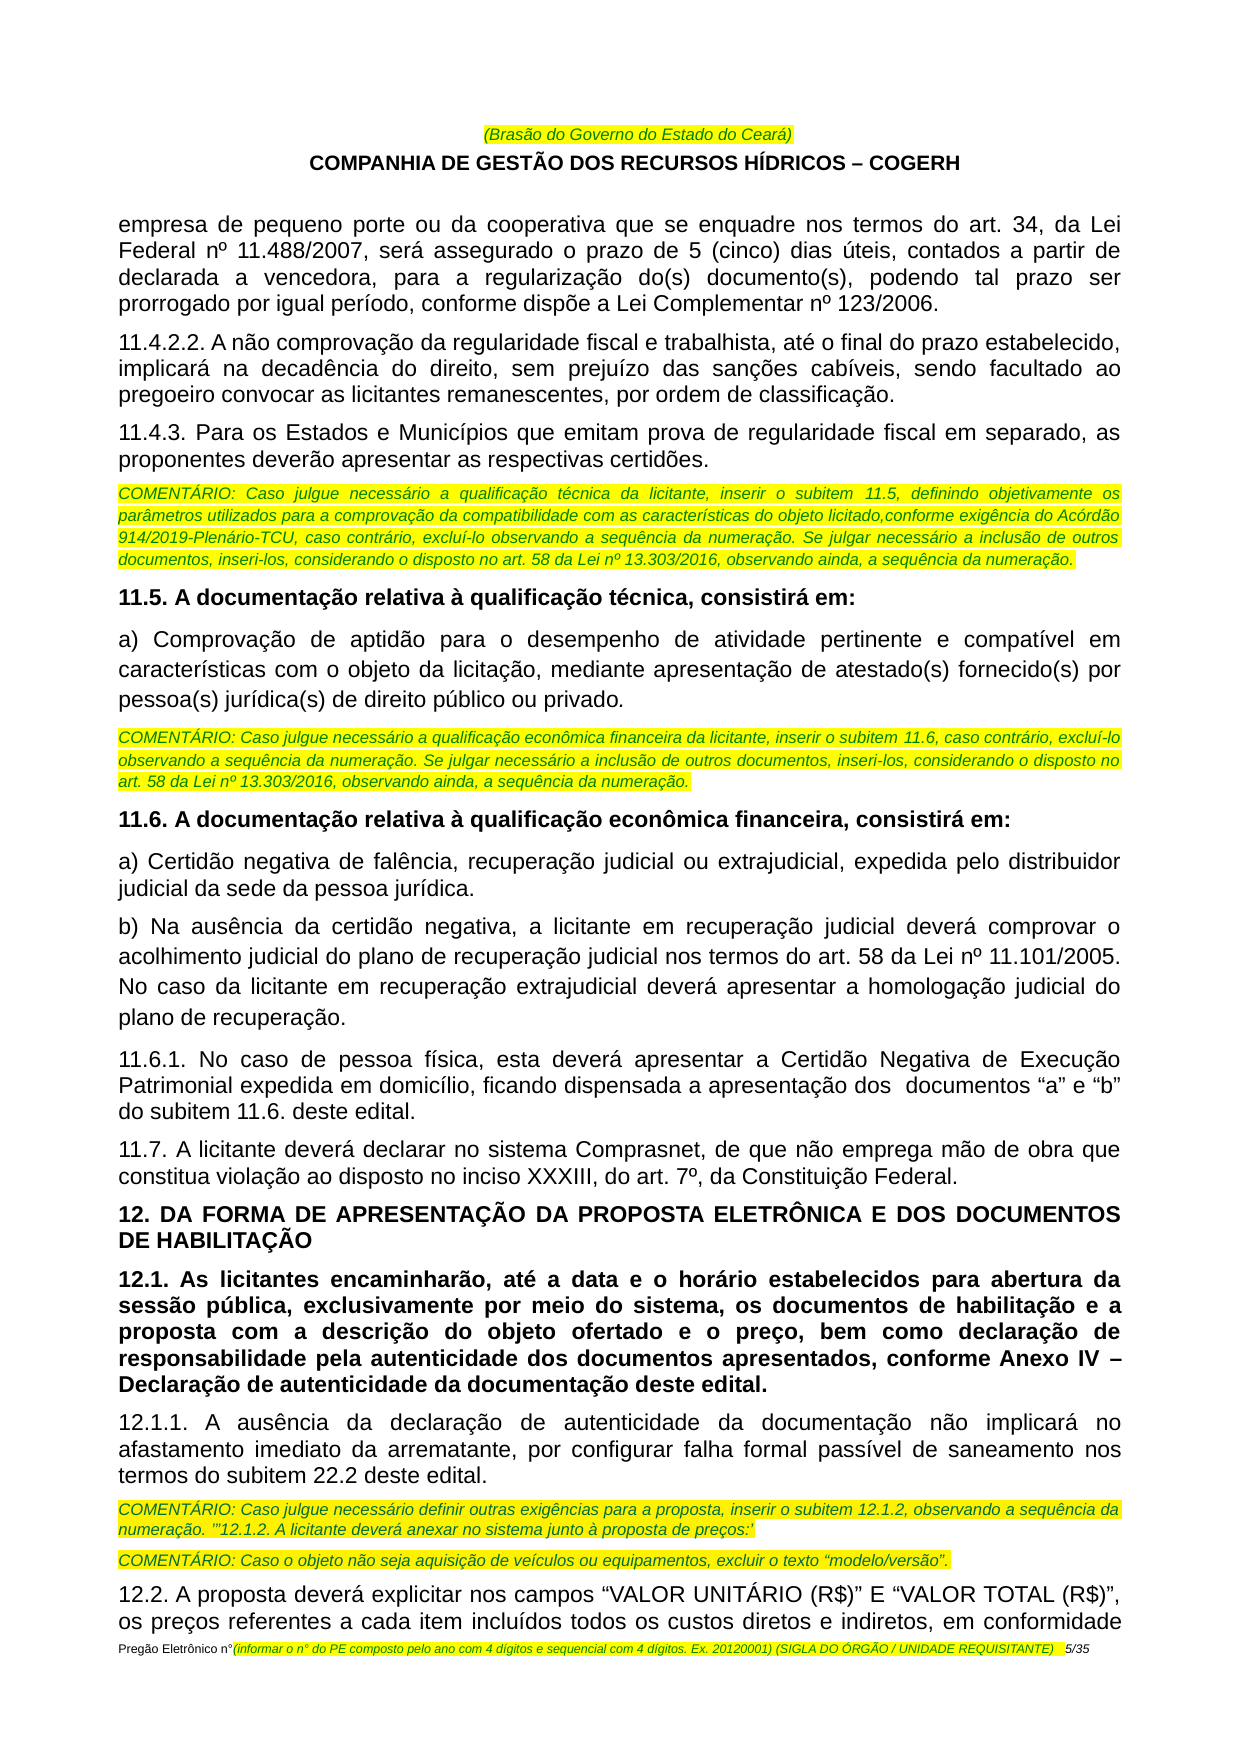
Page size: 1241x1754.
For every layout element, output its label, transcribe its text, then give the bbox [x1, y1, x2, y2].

text 12.1. As licitantes encaminharão, até a data e o horário estabelecidos para abertura da sessão pública, exclusivamente por meio do sistema, os documentos de habilitação e a proposta com a descrição do objeto ofertado e o preço, bem como declaração de responsabilidade pela autenticidade dos documentos apresentados, conforme Anexo IV – Declaração de autenticidade da documentação deste edital. [118, 1266, 1122, 1397]
text COMENTÁRIO: Caso julgue necessário definir outras exigências para a proposta, inserir o subitem 12.1.2, observando a sequência da numeração. ’”12.1.2. A licitante deverá anexar no sistema junto à proposta de preços:’ [118, 1500, 1122, 1538]
text 11.7. A licitante deverá declarar no sistema Comprasnet, de que não emprega mão de obra que constitua violação ao disposto no inciso XXXIII, do art. 7º, da Constituição Federal. [118, 1136, 1122, 1189]
text 11.4.2.2. A não comprovação da regularidade fiscal e trabalhista, até o final do prazo estabelecido, implicará na decadência do direito, sem prejuízo das sanções cabíveis, sendo facultado ao pregoeiro convocar as licitantes remanescentes, por ordem de classificação. [118, 328, 1122, 407]
text COMENTÁRIO: Caso julgue necessário a qualificação econômica financeira da licitante, inserir o subitem 11.6, caso contrário, excluí-lo observando a sequência da numeração. Se julgar necessário a inclusão de outros documentos, inseri-los, considerando o disposto no art. 58 da Lei nº 13.303/2016, observando ainda, a sequência da numeração. [118, 728, 1122, 791]
text 12.2. A proposta deverá explicitar nos campos “VALOR UNITÁRIO (R$)” E “VALOR TOTAL (R$)”, os preços referentes a cada item incluídos todos os custos diretos e indiretos, em conformidade [118, 1581, 1122, 1634]
text COMENTÁRIO: Caso julgue necessário a qualificação técnica da licitante, inserir o subitem 11.5, definindo objetivamente os parâmetros utilizados para a comprovação da compatibilidade com as características do objeto licitado,conforme exigência do Acórdão 914/2019-Plenário-TCU, caso contrário, excluí-lo observando a sequência da numeração. Se julgar necessário a inclusão de outros documentos, inseri-los, considerando o disposto no art. 58 da Lei nº 13.303/2016, observando ainda, a sequência da numeração. [118, 484, 1122, 569]
text a) Certidão negativa de falência, recuperação judicial ou extrajudicial, expedida pelo distribuidor judicial da sede da pessoa jurídica. [118, 848, 1122, 901]
text 11.5. A documentação relativa à qualificação técnica, consistirá em: [118, 584, 1122, 610]
text 11.4.3. Para os Estados e Municípios que emitam prova de regularidade fiscal em separado, as proponentes deverão apresentar as respectivas certidões. [118, 419, 1122, 472]
text 12. DA FORMA DE APRESENTAÇÃO DA PROPOSTA ELETRÔNICA E DOS DOCUMENTOS DE HABILITAÇÃO [118, 1201, 1122, 1254]
text 12.1.1. A ausência da declaração de autenticidade da documentação não implicará no afastamento imediato da arrematante, por configurar falha formal passível de saneamento nos termos do subitem 22.2 deste edital. [118, 1409, 1122, 1488]
text 11.6.1. No caso de pessoa física, esta deverá apresentar a Certidão Negativa de Execução Patrimonial expedida em domicílio, ficando dispensada a apresentação dos documentos “a” e “b” do subitem 11.6. deste edital. [118, 1046, 1122, 1124]
text empresa de pequeno porte ou da cooperativa que se enquadre nos termos do art. 34, da Lei Federal nº 11.488/2007, será assegurado o prazo de 5 (cinco) dias úteis, contados a partir de declarada a vencedora, para a regularização do(s) documento(s), podendo tal prazo ser prorrogado por igual período, conforme dispõe a Lei Complementar nº 123/2006. [118, 211, 1122, 317]
text a) Comprovação de aptidão para o desempenho de atividade pertinente e compatível em características com o objeto da licitação, mediante apresentação de atestado(s) fornecido(s) por pessoa(s) jurídica(s) de direito público ou privado. [118, 626, 1122, 713]
text 11.6. A documentação relativa à qualificação econômica financeira, consistirá em: [118, 806, 1122, 832]
text COMENTÁRIO: Caso o objeto não seja aquisição de veículos ou equipamentos, excluir o texto “modelo/versão”. [118, 1550, 1122, 1569]
text b) Na ausência da certidão negativa, a licitante em recuperação judicial deverá comprovar o acolhimento judicial do plano de recuperação judicial nos termos do art. 58 da Lei nº 11.101/2005. No caso da licitante em recuperação extrajudicial deverá apresentar a homologação judicial do plano de recuperação. [118, 913, 1122, 1030]
